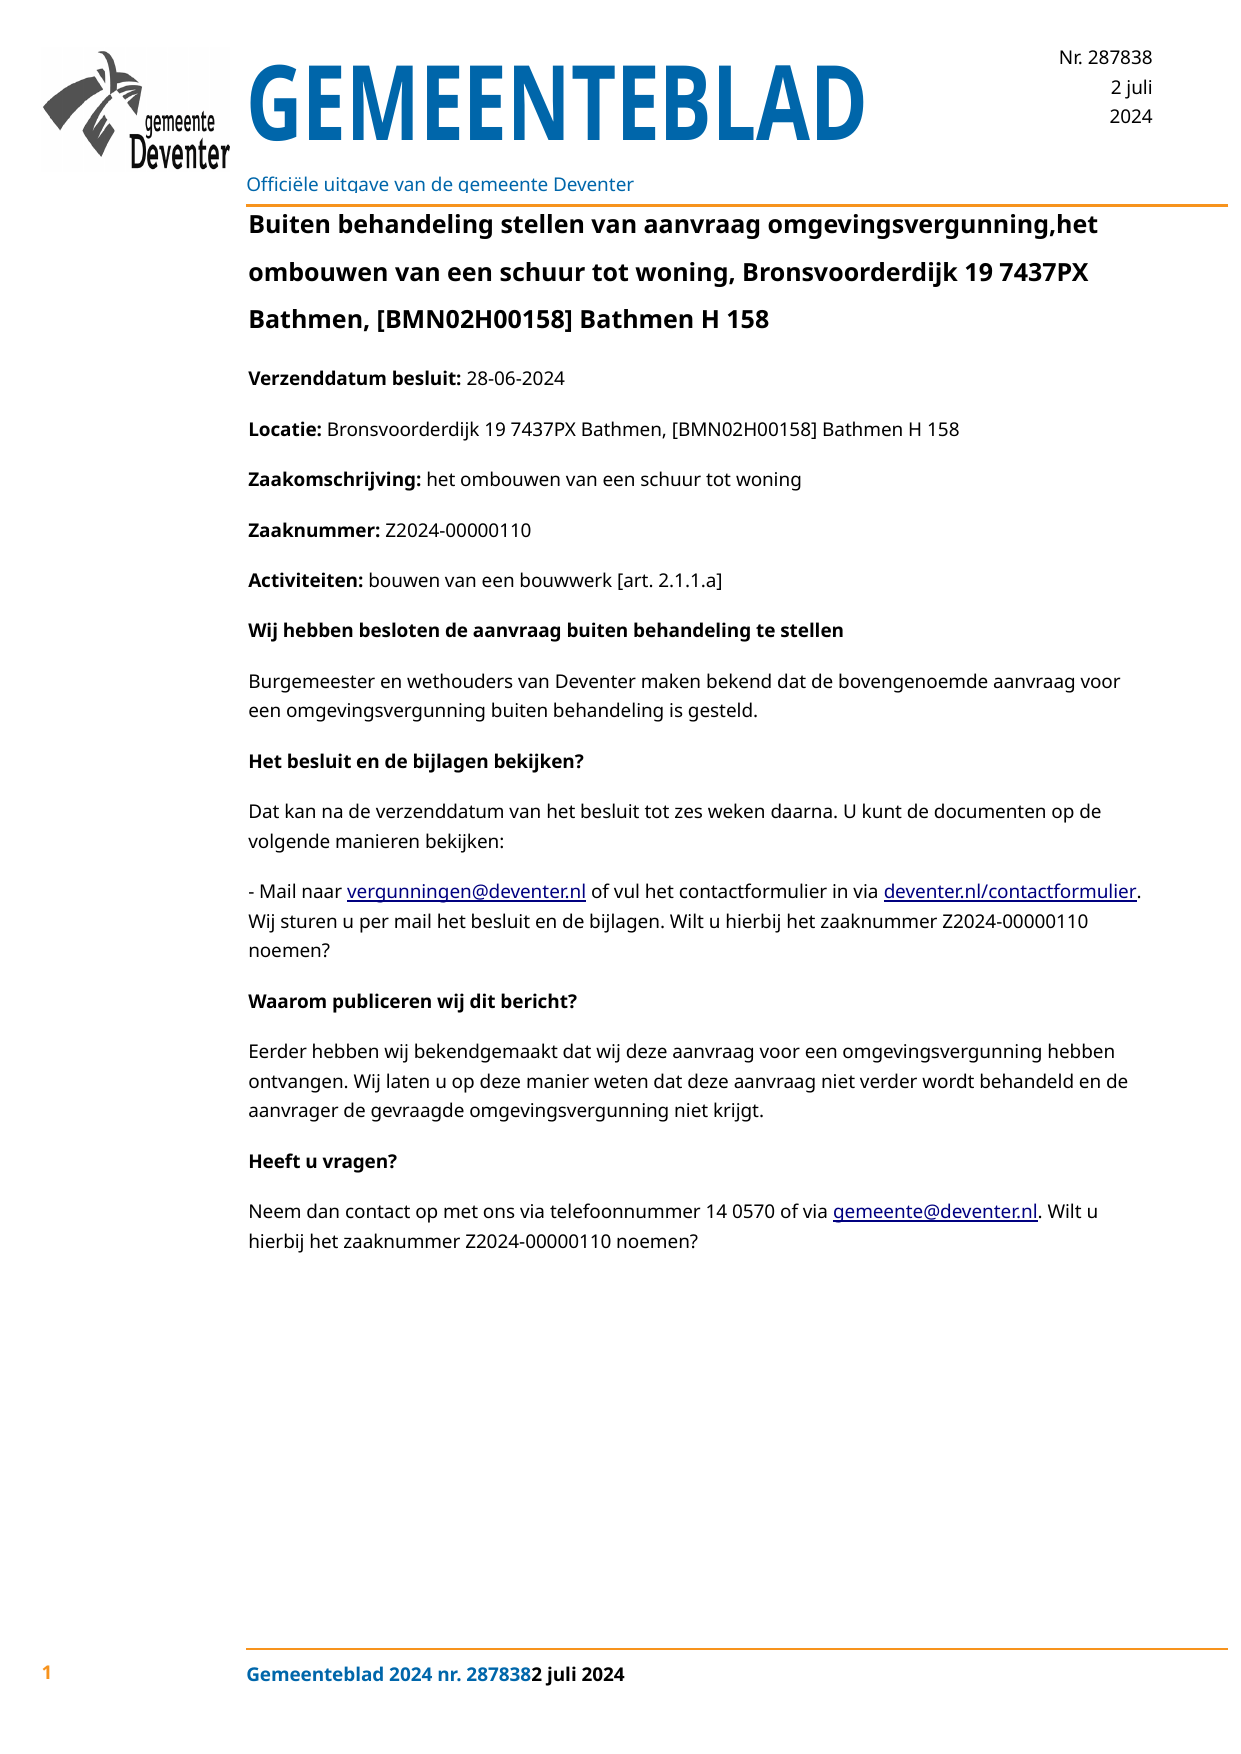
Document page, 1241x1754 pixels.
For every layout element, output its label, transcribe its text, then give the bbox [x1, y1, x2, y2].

text Activiteiten: bouwen van een bouwwerk [art. 2.1.1.a] [248, 567, 1152, 593]
picture [41, 47, 231, 172]
text Eerder hebben wij bekendgemaakt dat wij deze aanvraag voor een omgevingsvergunning hebben ontvangen. Wij laten u op deze manier weten dat deze aanvraag niet verder wordt behandeld en de aanvrager de gevraagde omgevingsvergunning niet krijgt. [248, 1038, 1152, 1123]
text Zaakomschrijving: het ombouwen van een schuur tot woning [248, 466, 1152, 492]
text Zaaknummer: Z2024-00000110 [248, 517, 1152, 542]
text Wij hebben besloten de aanvraag buiten behandeling te stellen [248, 618, 1152, 643]
text Waarom publiceren wij dit bericht? [248, 988, 1152, 1014]
text Het besluit en de bijlagen bekijken? [248, 748, 1152, 774]
text Neem dan contact op met ons via telefoonnummer 14 0570 of via gemeente@deventer.nl. Wilt u hierbij het zaaknummer Z2024-00000110 noemen? [248, 1198, 1152, 1254]
text Burgemeester en wethouders van Deventer maken bekend dat de bovengenoemde aanvraag voor een omgevingsvergunning buiten behandeling is gesteld. [248, 668, 1152, 723]
text - Mail naar vergunningen@deventer.nl of vul het contactformulier in via deventer.nl/contactformulier. Wij sturen u per mail het besluit en de bijlagen. Wilt u hierbij het zaaknummer Z2024-00000110 noemen? [248, 878, 1152, 963]
text Buiten behandeling stellen van aanvraag omgevingsvergunning,het ombouwen van een schuur tot woning, Bronsvoorderdijk 19 7437PX Bathmen, [BMN02H00158] Bathmen H 158 [248, 207, 1152, 336]
text Dat kan na de verzenddatum van het besluit tot zes weken daarna. U kunt de documenten op de volgende manieren bekijken: [248, 798, 1152, 854]
text Verzenddatum besluit: 28-06-2024 [248, 366, 1152, 391]
text Locatie: Bronsvoorderdijk 19 7437PX Bathmen, [BMN02H00158] Bathmen H 158 [248, 416, 1152, 442]
text Heeft u vragen? [248, 1148, 1152, 1174]
